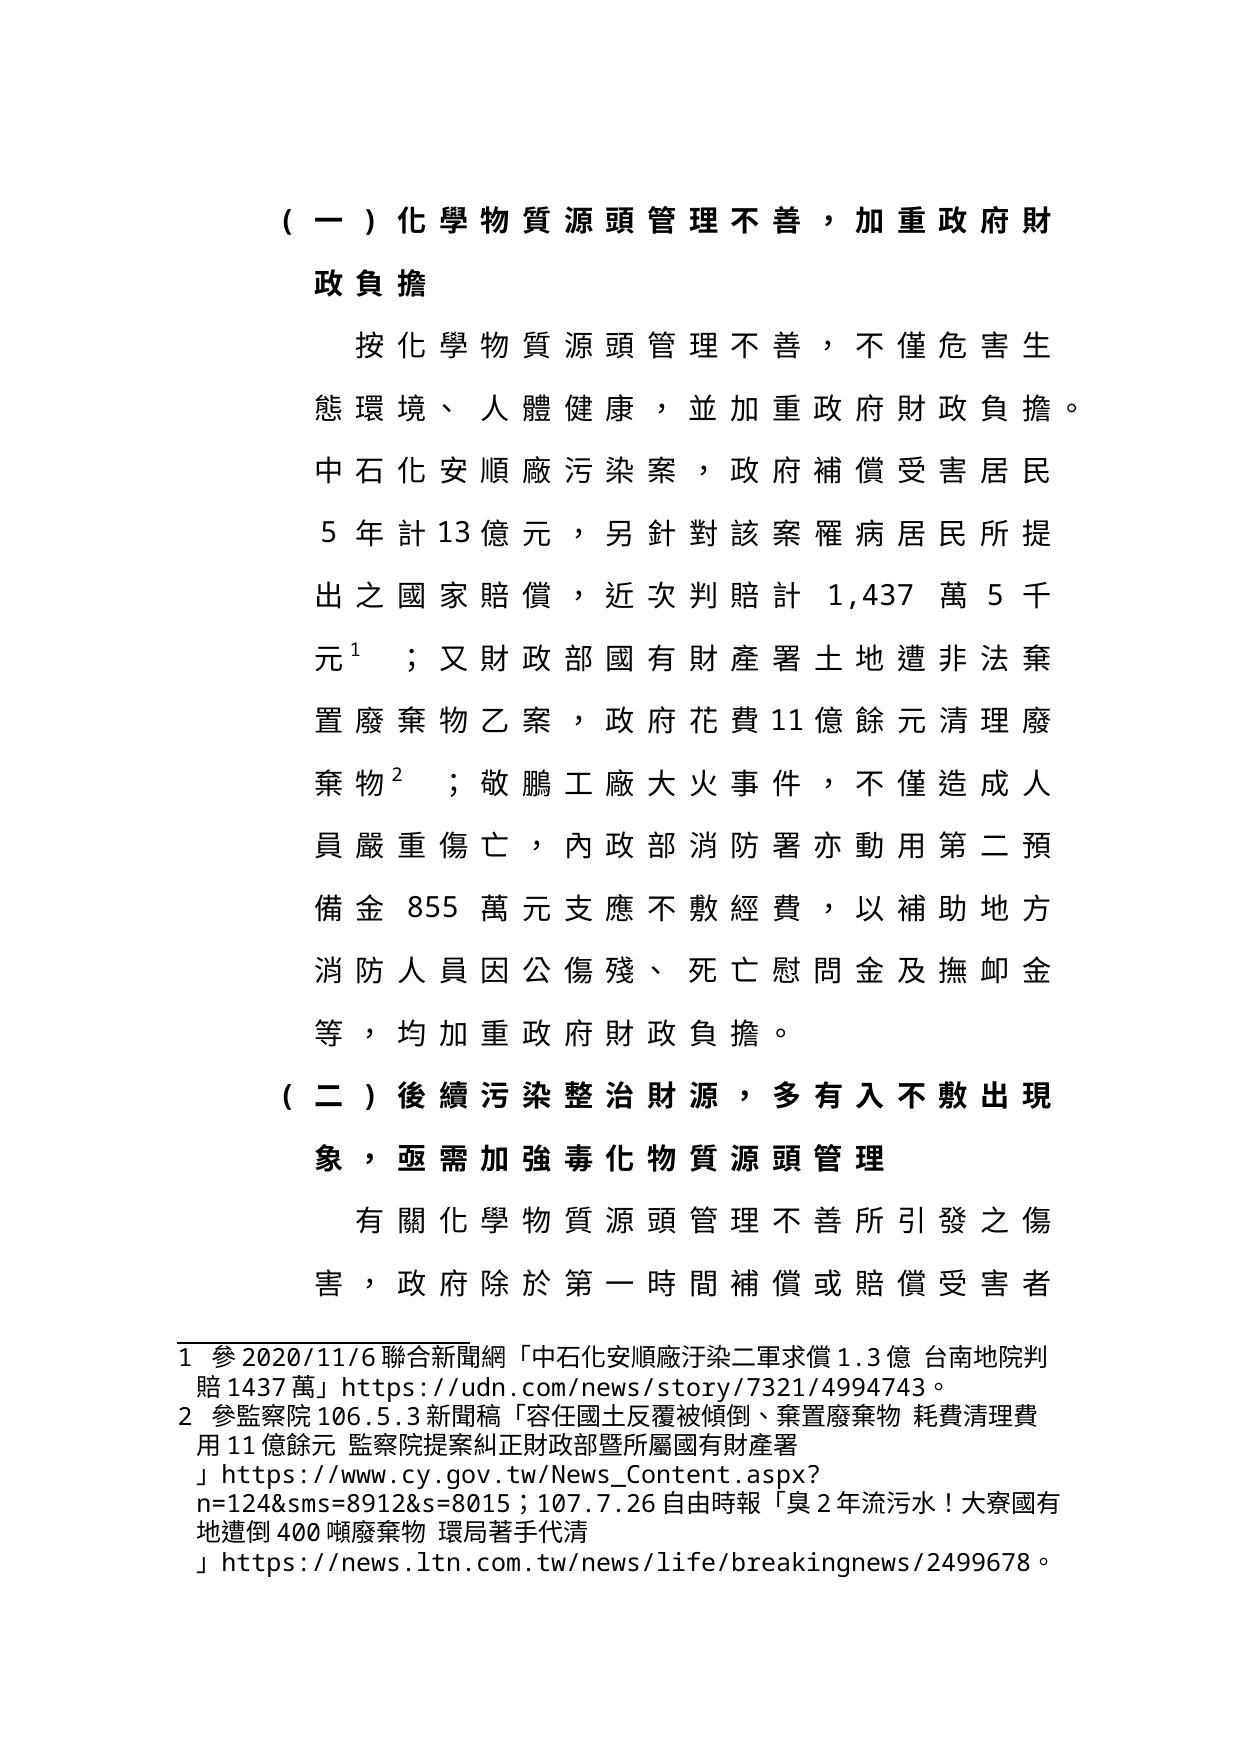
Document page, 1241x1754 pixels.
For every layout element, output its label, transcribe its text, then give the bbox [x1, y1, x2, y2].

text 參監察院106.5.3新聞稿「容任國土反覆被傾倒、棄置廢棄物 耗費清理費用11億餘元 監察院提案糾正財政部暨所屬國有財產署」https://www.cy.gov.tw/News_Content.aspx?n=124&sms=8912&s=8015；107.7.26自由時報「臭2年流污水！大寮國有地遭倒400噸廢棄物 環局著手代清」https://news.ltn.com.tw/news/life/breakingnews/2499678。 [177, 1402, 1063, 1577]
text 參2020/11/6聯合新聞網「中石化安順廠汙染二軍求償1.3億 台南地院判賠1437萬」https://udn.com/news/story/7321/4994743。 [177, 1343, 1063, 1402]
text 按化學物質源頭管理不善，不僅危害生態環境、人體健康，並加重政府財政負擔。中石化安順廠污染案，政府補償受害居民5年計13億元，另針對該案罹病居民所提出之國家賠償，近次判賠計1,437萬5千元；又財政部國有財產署土地遭非法棄置廢棄物乙案，政府花費11億餘元清理廢棄物；敬鵬工廠大火事件，不僅造成人員嚴重傷亡，內政部消防署亦動用第二預備金855萬元支應不敷經費，以補助地方消防人員因公傷殘、死亡慰問金及撫卹金等，均加重政府財政負擔。 [271, 302, 1058, 1052]
text (一)化學物質源頭管理不善，加重政府財政負擔 [242, 177, 1058, 302]
text (二)後續污染整治財源，多有入不敷出現象，亟需加強毒化物質源頭管理 [242, 1052, 1058, 1177]
text 有關化學物質源頭管理不善所引發之傷害，政府除於第一時間補償或賠償受害者之外，其後續之污染整治所費不眥。參考美國超級基金(Super Fund)使用者付費之架構，我國於89年2月公布「土壤及地下水污染整治法」，據以推動土壤及地下水污染整治相關工作，環保署並於環境保護基金下設「土壤及地下水污染整治基金」，本自給自足原則辦理污染整治業務。惟該基金近年度收入來源已不足支應業務所需，以致幾乎年年短絀1億餘元至3億餘元(詳表1)，其中107年度賸餘9,978萬9千元，主要係向中石化公司求償安順廠污染整治場址代為支應費用1億2,944萬8千元所致，故該基金所徵收之土壤及地下水污染整治費已不敷業務所需，然截至110年8月底止，仍有1,014處污染整治場址待整治(詳表2)。 [271, 1177, 1058, 1302]
